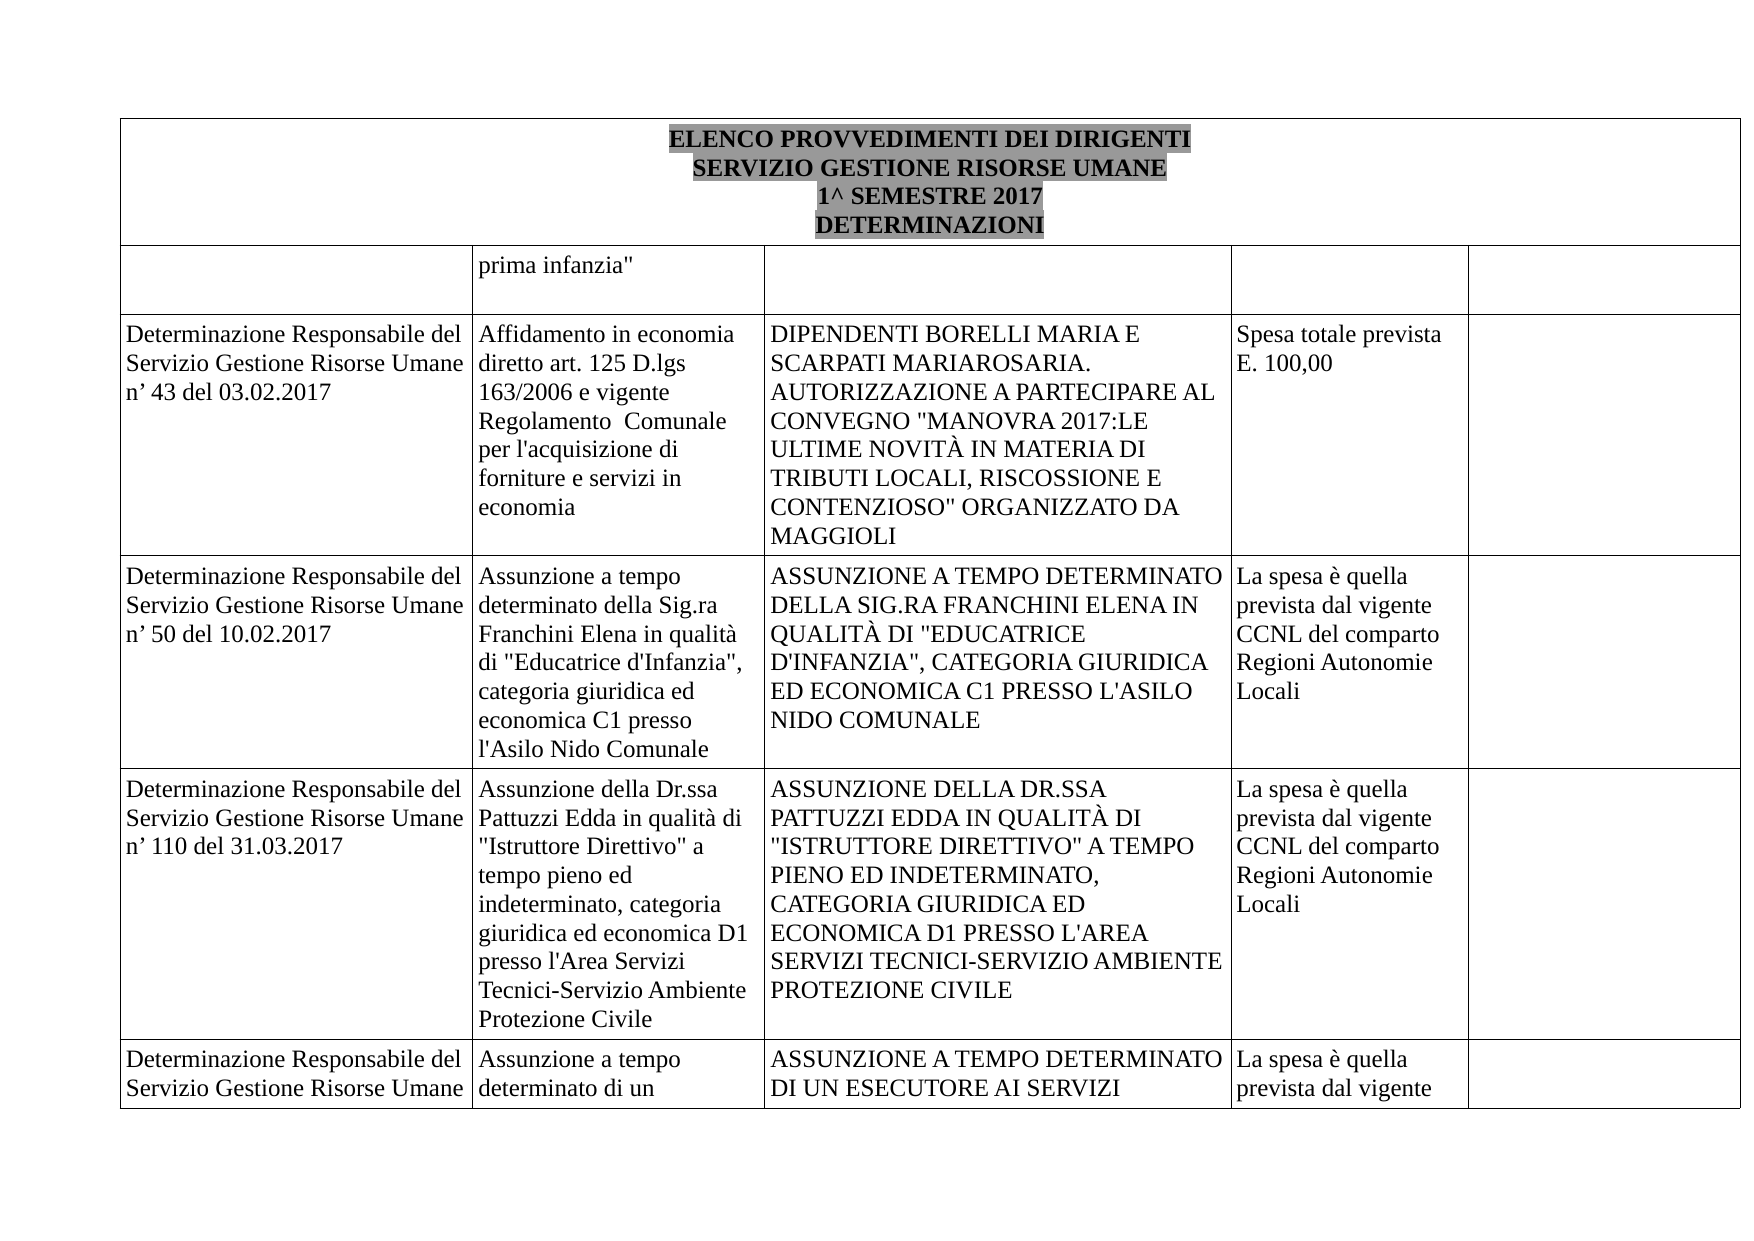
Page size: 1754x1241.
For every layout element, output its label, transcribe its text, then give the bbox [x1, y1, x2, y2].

table_cell Assunzione a tempo determinato della Sig.ra Franchini Elena in qualità di "Educatrice d'Infanzia", categoria giuridica ed economica C1 presso l'Asilo Nido Comunale [473, 556, 764, 768]
table_cell Spesa totale prevista E. 100,00 [1232, 315, 1468, 555]
table_cell Assunzione della Dr.ssa Pattuzzi Edda in qualità di "Istruttore Direttivo" a tempo pieno ed indeterminato, categoria giuridica ed economica D1 presso l'Area Servizi Tecnici-Servizio Ambiente Protezione Civile [473, 769, 764, 1038]
table_cell ASSUNZIONE A TEMPO DETERMINATO DI UN ESECUTORE AI SERVIZI [765, 1040, 1231, 1107]
table_cell Determinazione Responsabile del Servizio Gestione Risorse Umane n’ 50 del 10.02.2017 [121, 556, 472, 768]
table_cell La spesa è quella prevista dal vigente CCNL del comparto Regioni Autonomie Locali [1232, 556, 1468, 768]
table_cell [765, 246, 1231, 314]
table_cell [121, 246, 472, 314]
table_cell La spesa è quella prevista dal vigente CCNL del comparto Regioni Autonomie Locali [1232, 769, 1468, 1038]
table_cell prima infanzia" [473, 246, 764, 314]
table_cell Determinazione Responsabile del Servizio Gestione Risorse Umane [121, 1040, 472, 1107]
table_cell [1469, 246, 1740, 314]
table_cell [1232, 246, 1468, 314]
table_header ELENCO PROVVEDIMENTI DEI DIRIGENTI SERVIZIO GESTIONE RISORSE UMANE 1^ SEMESTRE 2017 DETERMINAZIONI [121, 119, 1740, 245]
table_cell ASSUNZIONE A TEMPO DETERMINATO DELLA SIG.RA FRANCHINI ELENA IN QUALITÀ DI "EDUCATRICE D'INFANZIA", CATEGORIA GIURIDICA ED ECONOMICA C1 PRESSO L'ASILO NIDO COMUNALE [765, 556, 1231, 768]
table_cell [1469, 315, 1740, 555]
table_cell ASSUNZIONE DELLA DR.SSA PATTUZZI EDDA IN QUALITÀ DI "ISTRUTTORE DIRETTIVO" A TEMPO PIENO ED INDETERMINATO, CATEGORIA GIURIDICA ED ECONOMICA D1 PRESSO L'AREA SERVIZI TECNICI-SERVIZIO AMBIENTE PROTEZIONE CIVILE [765, 769, 1231, 1038]
table_cell Determinazione Responsabile del Servizio Gestione Risorse Umane n’ 110 del 31.03.2017 [121, 769, 472, 1038]
table_cell Assunzione a tempo determinato di un [473, 1040, 764, 1107]
table_cell [1469, 1040, 1740, 1107]
table_cell DIPENDENTI BORELLI MARIA E SCARPATI MARIAROSARIA. AUTORIZZAZIONE A PARTECIPARE AL CONVEGNO "MANOVRA 2017:LE ULTIME NOVITÀ IN MATERIA DI TRIBUTI LOCALI, RISCOSSIONE E CONTENZIOSO" ORGANIZZATO DA MAGGIOLI [765, 315, 1231, 555]
table_cell [1469, 769, 1740, 1038]
table_cell Determinazione Responsabile del Servizio Gestione Risorse Umane n’ 43 del 03.02.2017 [121, 315, 472, 555]
table_cell [1469, 556, 1740, 768]
table_cell Affidamento in economia diretto art. 125 D.lgs 163/2006 e vigente Regolamento Comunale per l'acquisizione di forniture e servizi in economia [473, 315, 764, 555]
table_cell La spesa è quella prevista dal vigente [1232, 1040, 1468, 1107]
